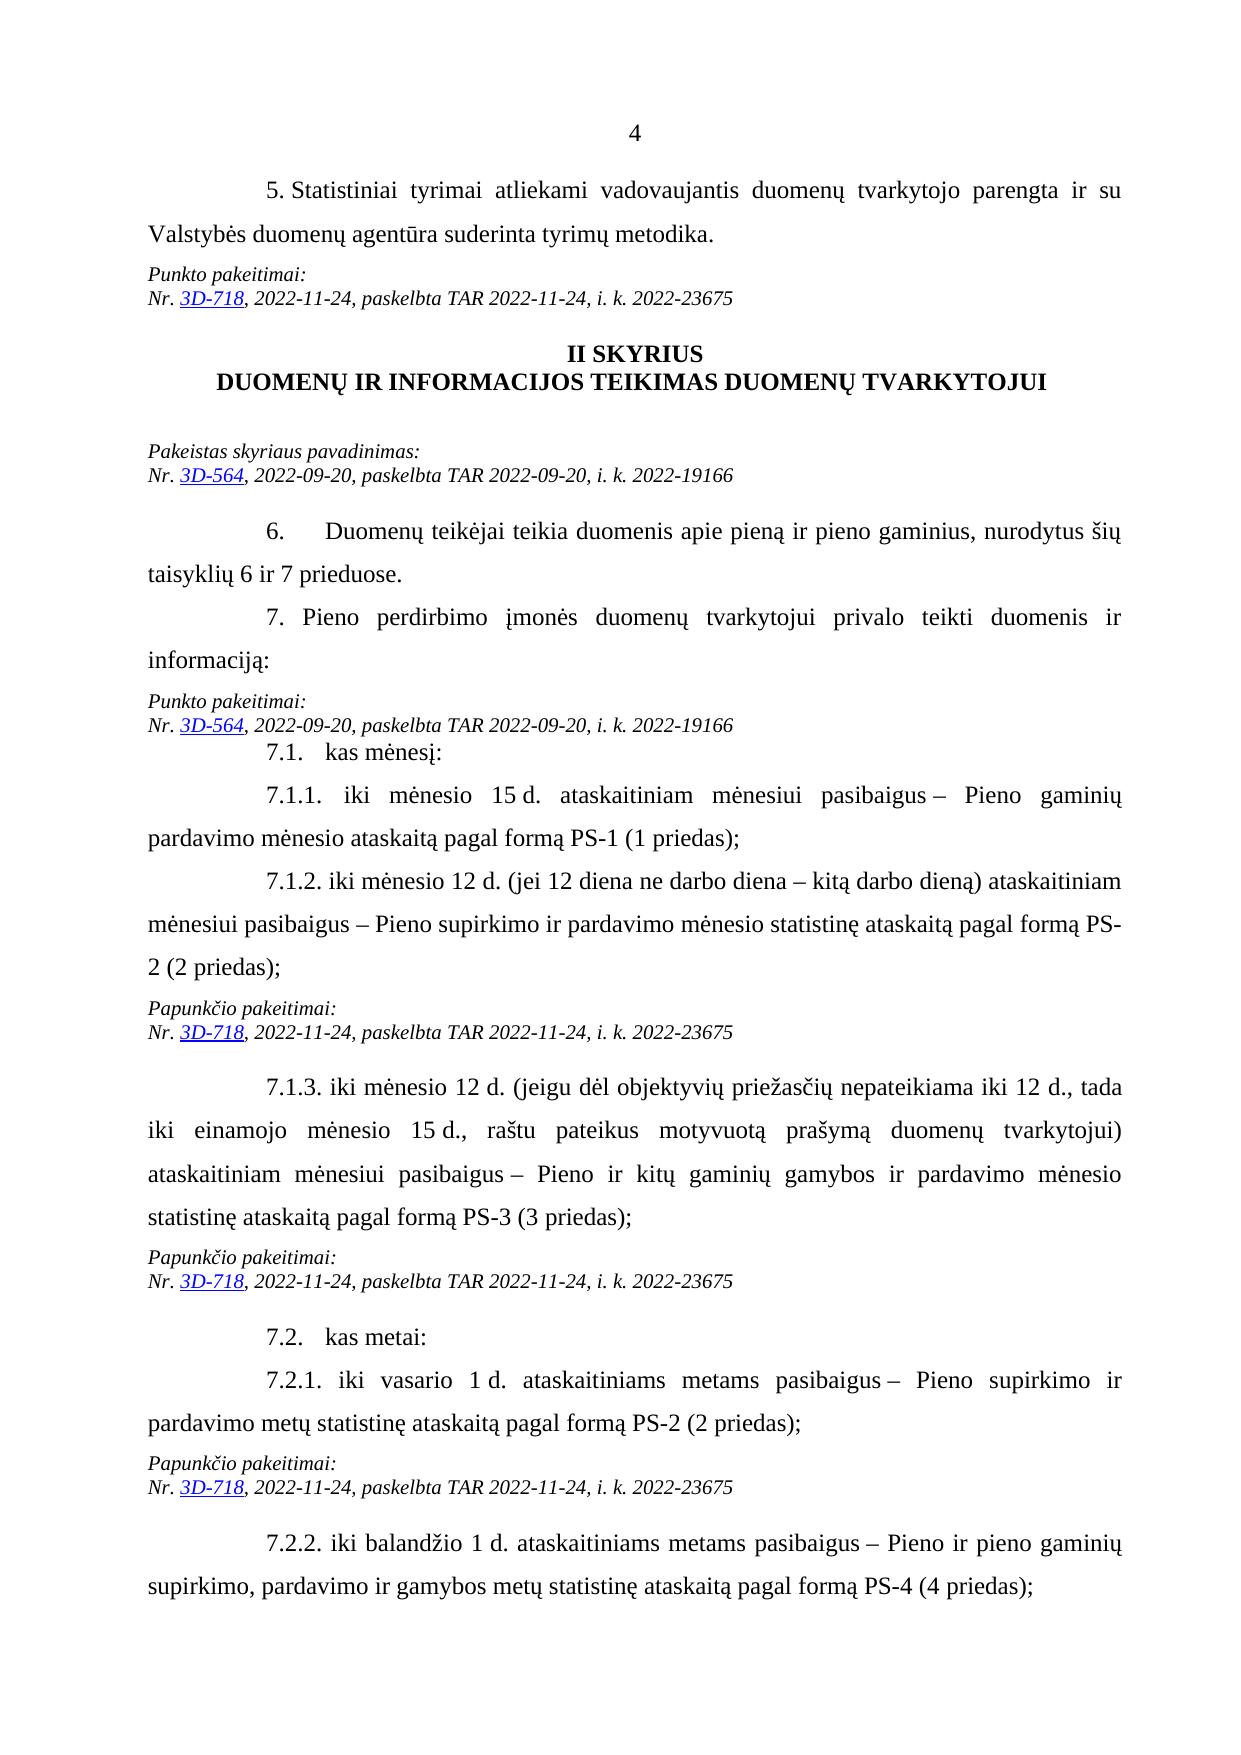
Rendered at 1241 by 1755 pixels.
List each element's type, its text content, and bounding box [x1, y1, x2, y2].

text Nr. 3D-564, 2022-09-20, paskelbta TAR 2022-09-20, i. k. 2022-19166 [148, 713, 1122, 737]
text II SKYRIUS [148, 339, 1122, 367]
text Nr. 3D-564, 2022-09-20, paskelbta TAR 2022-09-20, i. k. 2022-19166 [148, 463, 1122, 487]
text Nr. 3D-718, 2022-11-24, paskelbta TAR 2022-11-24, i. k. 2022-23675 [148, 1475, 1122, 1499]
text 7.1.2. iki mėnesio 12 d. (jei 12 diena ne darbo diena – kitą darbo dieną) ataskaitiniam mėnesiui pasibaigus – Pieno supirkimo ir pardavimo mėnesio statistinę ataskaitą pagal formą PS-2 (2 priedas); [148, 866, 1122, 981]
text 7.1.3. iki mėnesio 12 d. (jeigu dėl objektyvių priežasčių nepateikiama iki 12 d., tada iki einamojo mėnesio 15 d., raštu pateikus motyvuotą prašymą duomenų tvarkytojui) ataskaitiniam mėnesiui pasibaigus – Pieno ir kitų gaminių gamybos ir pardavimo mėnesio statistinę ataskaitą pagal formą PS-3 (3 priedas); [148, 1072, 1122, 1231]
text 7.2.1. iki vasario 1 d. ataskaitiniams metams pasibaigus – Pieno supirkimo ir pardavimo metų statistinę ataskaitą pagal formą PS-2 (2 priedas); [148, 1365, 1122, 1437]
text Nr. 3D-718, 2022-11-24, paskelbta TAR 2022-11-24, i. k. 2022-23675 [148, 286, 1122, 310]
text Punkto pakeitimai: [148, 689, 1122, 713]
text 5. Statistiniai tyrimai atliekami vadovaujantis duomenų tvarkytojo parengta ir su Valstybės duomenų agentūra suderinta tyrimų metodika. [148, 176, 1122, 247]
text 7. Pieno perdirbimo įmonės duomenų tvarkytojui privalo teikti duomenis ir informaciją: [148, 602, 1122, 674]
text Papunkčio pakeitimai: [148, 996, 1122, 1020]
text Nr. 3D-718, 2022-11-24, paskelbta TAR 2022-11-24, i. k. 2022-23675 [148, 1020, 1122, 1044]
text 7.2.2. iki balandžio 1 d. ataskaitiniams metams pasibaigus – Pieno ir pieno gaminių supirkimo, pardavimo ir gamybos metų statistinę ataskaitą pagal formą PS-4 (4 priedas); [148, 1528, 1122, 1600]
text 7.1.1. iki mėnesio 15 d. ataskaitiniam mėnesiui pasibaigus – Pieno gaminių pardavimo mėnesio ataskaitą pagal formą PS-1 (1 priedas); [148, 780, 1122, 852]
text Pakeistas skyriaus pavadinimas: [148, 439, 1122, 463]
text 7.1. kas mėnesį: [148, 737, 1122, 766]
text 7.2. kas metai: [148, 1322, 1122, 1351]
text Papunkčio pakeitimai: [148, 1451, 1122, 1475]
text 6. Duomenų teikėjai teikia duomenis apie pieną ir pieno gaminius, nurodytus šių taisyklių 6 ir 7 prieduose. [148, 516, 1122, 588]
text Punkto pakeitimai: [148, 262, 1122, 286]
text Papunkčio pakeitimai: [148, 1245, 1122, 1269]
text DUOMENŲ IR INFORMACIJOS TEIKIMAS DUOMENŲ TVARKYTOJUI [148, 367, 1122, 396]
text Nr. 3D-718, 2022-11-24, paskelbta TAR 2022-11-24, i. k. 2022-23675 [148, 1269, 1122, 1293]
